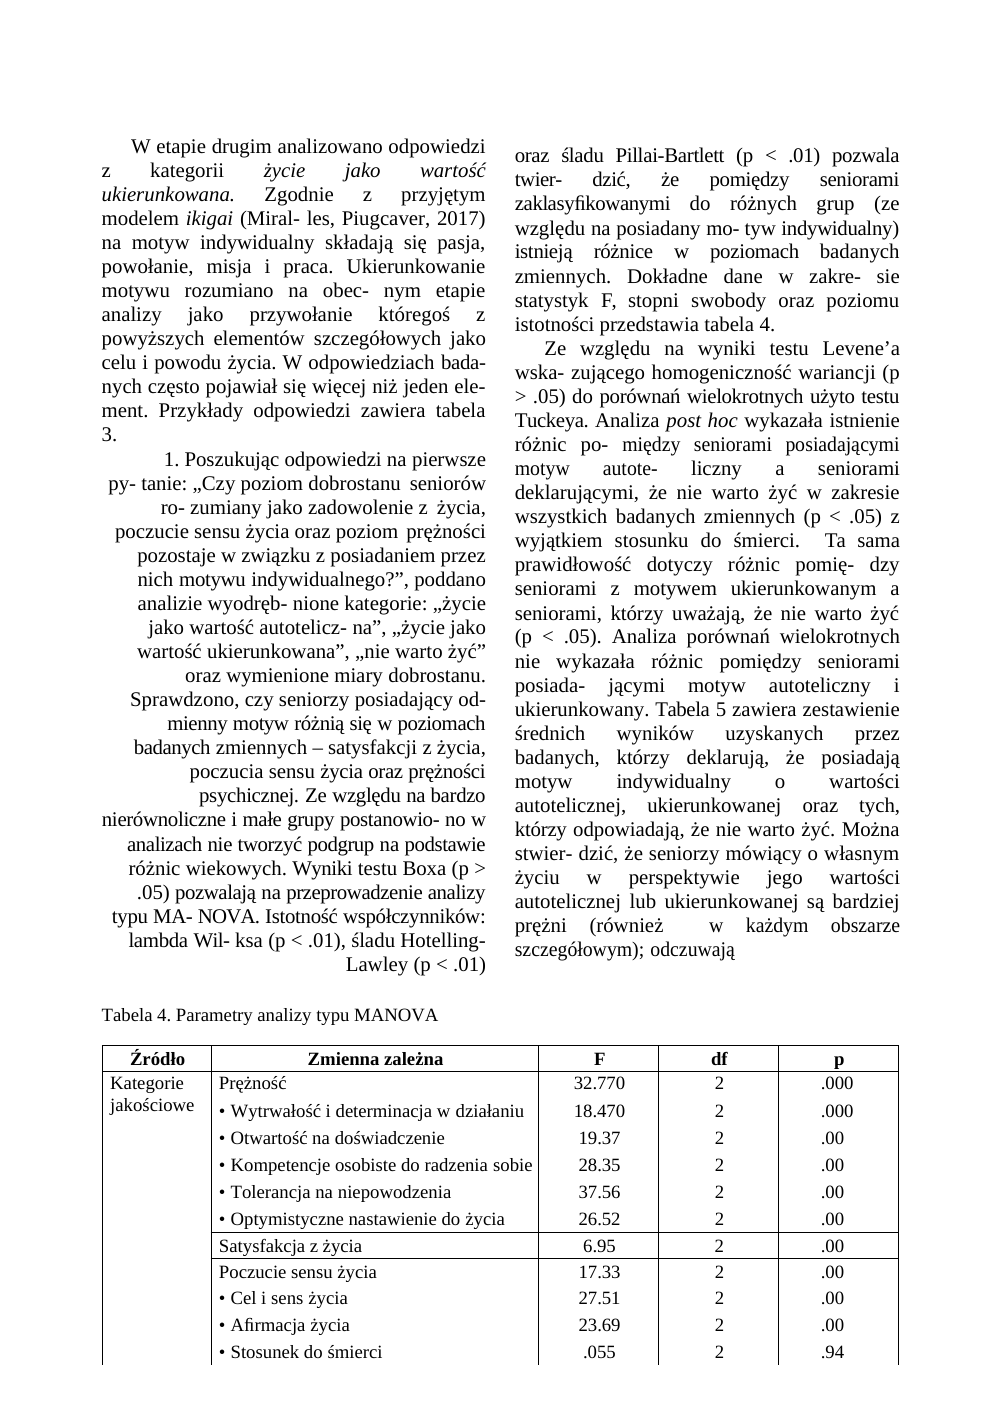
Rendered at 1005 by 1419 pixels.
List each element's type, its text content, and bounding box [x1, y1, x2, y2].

table_cell .055 [539, 1338, 658, 1365]
table_cell 6.95 [539, 1233, 658, 1258]
table_cell .00 [779, 1259, 898, 1284]
table_cell 32.770 [539, 1072, 658, 1094]
table_cell Stosunek do śmierci [212, 1338, 538, 1365]
table_cell 2 [659, 1151, 778, 1178]
table_cell [103, 1151, 211, 1178]
table_cell 28.35 [539, 1151, 658, 1178]
table_cell 2 [659, 1338, 778, 1365]
table_cell .00 [779, 1205, 898, 1232]
table_cell 2 [659, 1233, 778, 1258]
table_cell 2 [659, 1259, 778, 1284]
table_cell Satysfakcja z życia [212, 1233, 538, 1258]
table_cell .94 [779, 1338, 898, 1365]
table_cell Tolerancja na niepowodzenia [212, 1178, 538, 1205]
table_cell 27.51 [539, 1284, 658, 1311]
table_cell 2 [659, 1205, 778, 1232]
table_cell .00 [779, 1151, 898, 1178]
table_cell 2 [659, 1094, 778, 1124]
text oraz śladu Pillai-Bartlett (p < .01) pozwala twier- dzić, że pomiędzy seniorami zaklasyﬁkowanymi do różnych grup (ze względu na posiadany mo- tyw indywidualny) istnieją różnice w poziomach badanych zmiennych. Dokładne dane w zakre- sie statystyk F, stopni swobody oraz poziomu istotności przedstawia tabela 4. [514, 143, 899, 336]
table_cell 2 [659, 1311, 778, 1338]
table_cell 19.37 [539, 1124, 658, 1151]
table_cell Aﬁrmacja życia [212, 1311, 538, 1338]
table_cell 2 [659, 1124, 778, 1151]
table_cell jakościowe [103, 1094, 211, 1124]
table_cell [103, 1205, 211, 1232]
text W etapie drugim analizowano odpowiedzi z kategorii życie jako wartość ukierunkowana. Zgodnie z przyjętym modelem ikigai (Miral- les, Piugcaver, 2017) na motyw indywidualny składają się pasja, powołanie, misja i praca. Ukierunkowanie motywu rozumiano na obec- nym etapie analizy jako przywołanie któregoś z powyższych elementów szczegółowych jako celu i powodu życia. W odpowiedziach bada- nych często pojawiał się więcej niż jeden ele- ment. Przykłady odpowiedzi zawiera tabela 3. [101, 134, 486, 446]
table_cell .00 [779, 1284, 898, 1311]
table_cell 26.52 [539, 1205, 658, 1232]
table_cell .000 [779, 1072, 898, 1094]
table_cell Optymistyczne nastawienie do życia [212, 1205, 538, 1232]
table_cell [103, 1311, 211, 1338]
table_cell Kompetencje osobiste do radzenia sobie [212, 1151, 538, 1178]
table_cell [103, 1338, 211, 1365]
table_cell Prężność [212, 1072, 538, 1094]
table_cell [103, 1284, 211, 1311]
table_cell [103, 1178, 211, 1205]
table_cell [103, 1232, 211, 1258]
table_cell .000 [779, 1094, 898, 1124]
table_cell 18.470 [539, 1094, 658, 1124]
table_cell .00 [779, 1311, 898, 1338]
table_cell .00 [779, 1178, 898, 1205]
table_cell .00 [779, 1233, 898, 1258]
table_cell Poczucie sensu życia [212, 1259, 538, 1284]
table_cell 17.33 [539, 1259, 658, 1284]
table_cell Wytrwałość i determinacja w działaniu [212, 1094, 538, 1124]
table_cell .00 [779, 1124, 898, 1151]
text Tabela 4. Parametry analizy typu MANOVA [101, 1004, 912, 1026]
table_header F [539, 1046, 658, 1071]
table_cell 23.69 [539, 1311, 658, 1338]
table_header df [659, 1046, 778, 1071]
table_cell [103, 1258, 211, 1284]
table_cell 2 [659, 1284, 778, 1311]
table_cell Otwartość na doświadczenie [212, 1124, 538, 1151]
table_cell Cel i sens życia [212, 1284, 538, 1311]
table_cell [103, 1124, 211, 1151]
table_cell Kategorie [103, 1072, 211, 1094]
table_cell 2 [659, 1072, 778, 1094]
table_cell 37.56 [539, 1178, 658, 1205]
table_cell 2 [659, 1178, 778, 1205]
table_header Źródło [103, 1046, 211, 1071]
list Poszukując odpowiedzi na pierwsze py- tanie: „Czy poziom dobrostanu seniorów ro- zumiany jako zadowolenie z życia, poczucie sensu życia oraz poziom prężności pozostaje w związku z posiadaniem przez nich motywu indywidualnego?”, poddano analizie wyodręb- nione kategorie: „życie jako wartość autotelicz- na”, „życie jako wartość ukierunkowana”, „nie warto żyć” oraz wymienione miary dobrostanu. Sprawdzono, czy seniorzy posiadający od- mienny motyw różnią się w poziomach badanych zmiennych – satysfakcji z życia, poczucia sensu życia oraz prężności psychicznej. Ze względu na bardzo nierównoliczne i małe grupy postanowio- no w analizach nie tworzyć podgrup na podstawie różnic wiekowych. Wyniki testu Boxa (p > .05) pozwalają na przeprowadzenie analizy typu MA- NOVA. Istotność współczynników: lambda Wil- ksa (p < .01), śladu Hotelling-Lawley (p < .01) [101, 446, 486, 976]
table_header p [779, 1046, 898, 1071]
text Ze względu na wyniki testu Levene’a wska- zującego homogeniczność wariancji (p > .05) do porównań wielokrotnych użyto testu Tuckeya. Analiza post hoc wykazała istnienie różnic po- między seniorami posiadającymi motyw autote- liczny a seniorami deklarującymi, że nie warto żyć w zakresie wszystkich badanych zmiennych (p < .05) z wyjątkiem stosunku do śmierci. Ta sama prawidłowość dotyczy różnic pomię- dzy seniorami z motywem ukierunkowanym a seniorami, którzy uważają, że nie warto żyć (p < .05). Analiza porównań wielokrotnych nie wykazała różnic pomiędzy seniorami posiada- jącymi motyw autoteliczny i ukierunkowany. Tabela 5 zawiera zestawienie średnich wyników uzyskanych przez badanych, którzy deklarują, że posiadają motyw indywidualny o wartości autotelicznej, ukierunkowanej oraz tych, którzy odpowiadają, że nie warto żyć. Można stwier- dzić, że seniorzy mówiący o własnym życiu w perspektywie jego wartości autotelicznej lub ukierunkowanej są bardziej prężni (również w każdym obszarze szczegółowym); odczuwają [514, 336, 900, 961]
table_header Zmienna zależna [212, 1046, 538, 1071]
